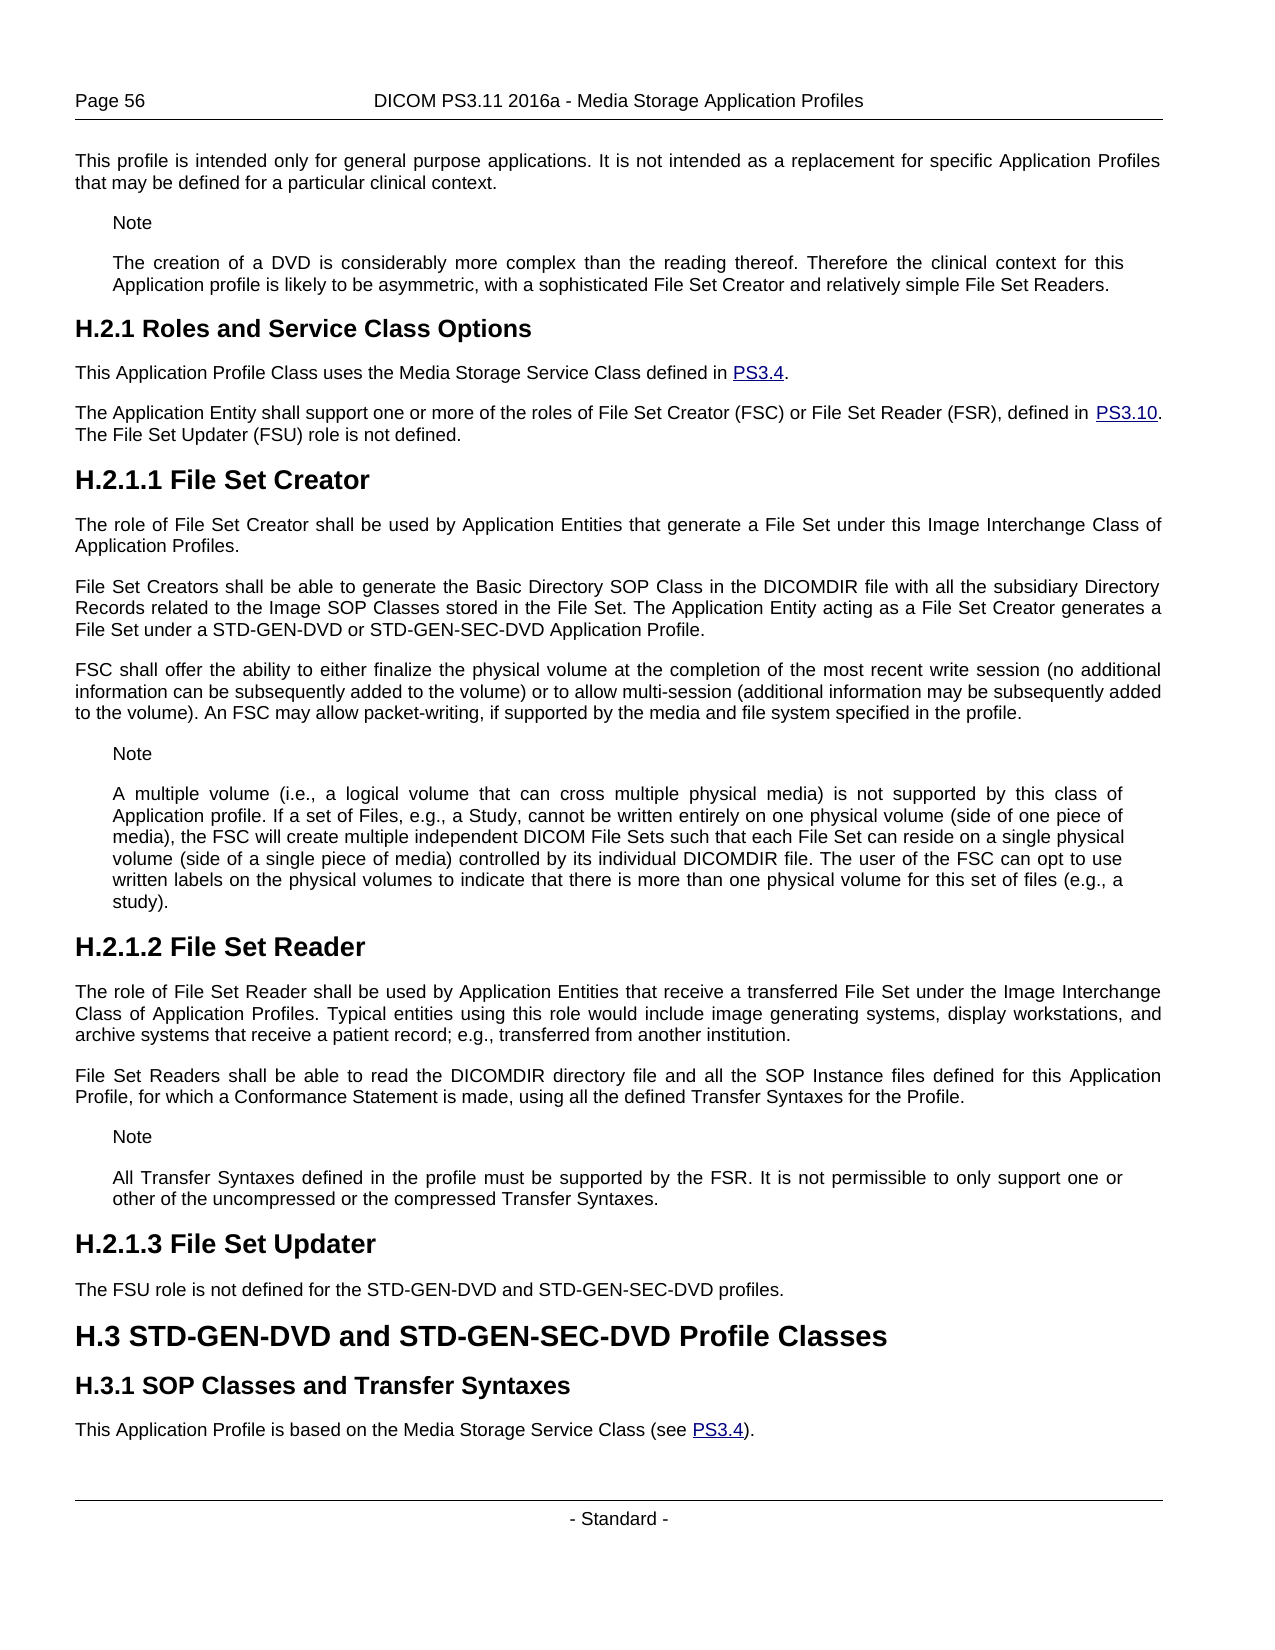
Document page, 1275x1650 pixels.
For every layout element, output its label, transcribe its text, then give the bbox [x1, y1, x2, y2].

text The FSU role is not defined for the STD-GEN-DVD and STD-GEN-SEC-DVD profiles. [75, 1278, 1162, 1300]
text H.3 STD-GEN-DVD and STD-GEN-SEC-DVD Profile Classes [75, 1319, 1162, 1352]
text Note [112, 742, 1125, 764]
text H.3.1 SOP Classes and Transfer Syntaxes [75, 1371, 1162, 1400]
text H.2.1.3 File Set Updater [75, 1228, 1162, 1260]
text H.2.1 Roles and Service Class Options [75, 314, 1162, 343]
text This Application Profile is based on the Media Storage Service Class (see PS3.4). [75, 1418, 1162, 1440]
text All Transfer Syntaxes defined in the profile must be supported by the FSR. It is not permissible to only support one or other of the uncompressed or the compressed Transfer Syntaxes. [112, 1167, 1125, 1210]
text File Set Creators shall be able to generate the Basic Directory SOP Class in the DICOMDIR file with all the subsidiary Directory Records related to the Image SOP Classes stored in the File Set. The Application Entity acting as a File Set Creator generates a File Set under a STD-GEN-DVD or STD-GEN-SEC-DVD Application Profile. [75, 576, 1162, 640]
text FSC shall offer the ability to either finalize the physical volume at the completion of the most recent write session (no additional information can be subsequently added to the volume) or to allow multi-session (additional information may be subsequently added to the volume). An FSC may allow packet-writing, if supported by the media and file system specified in the profile. [75, 659, 1162, 724]
text The role of File Set Creator shall be used by Application Entities that generate a File Set under this Image Interchange Class of Application Profiles. [75, 514, 1162, 557]
text The creation of a DVD is considerably more complex than the reading thereof. Therefore the clinical context for this Application profile is likely to be asymmetric, with a sophisticated File Set Creator and relatively simple File Set Readers. [112, 252, 1125, 295]
text H.2.1.2 File Set Reader [75, 931, 1162, 962]
text Note [112, 1126, 1125, 1148]
text File Set Readers shall be able to read the DICOMDIR directory file and all the SOP Instance files defined for this Application Profile, for which a Conformance Statement is made, using all the defined Transfer Syntaxes for the Profile. [75, 1064, 1162, 1107]
text A multiple volume (i.e., a logical volume that can cross multiple physical media) is not supported by this class of Application profile. If a set of Files, e.g., a Study, cannot be written entirely on one physical volume (side of one piece of media), the FSC will create multiple independent DICOM File Sets such that each File Set can reside on a single physical volume (side of a single piece of media) controlled by its individual DICOMDIR file. The user of the FSC can opt to use written labels on the physical volumes to indicate that there is more than one physical volume for this set of files (e.g., a study). [112, 783, 1125, 912]
text Note [112, 212, 1125, 233]
text H.2.1.1 File Set Creator [75, 464, 1162, 495]
text This Application Profile Class uses the Media Storage Service Class defined in PS3.4. [75, 362, 1162, 383]
text This profile is intended only for general purpose applications. It is not intended as a replacement for specific Application Profiles that may be defined for a particular clinical context. [75, 150, 1162, 193]
text The role of File Set Reader shall be used by Application Entities that receive a transferred File Set under the Image Interchange Class of Application Profiles. Typical entities using this role would include image generating systems, display workstations, and archive systems that receive a patient record; e.g., transferred from another institution. [75, 981, 1162, 1046]
text The Application Entity shall support one or more of the roles of File Set Creator (FSC) or File Set Reader (FSR), defined in PS3.10. The File Set Updater (FSU) role is not defined. [75, 402, 1162, 445]
